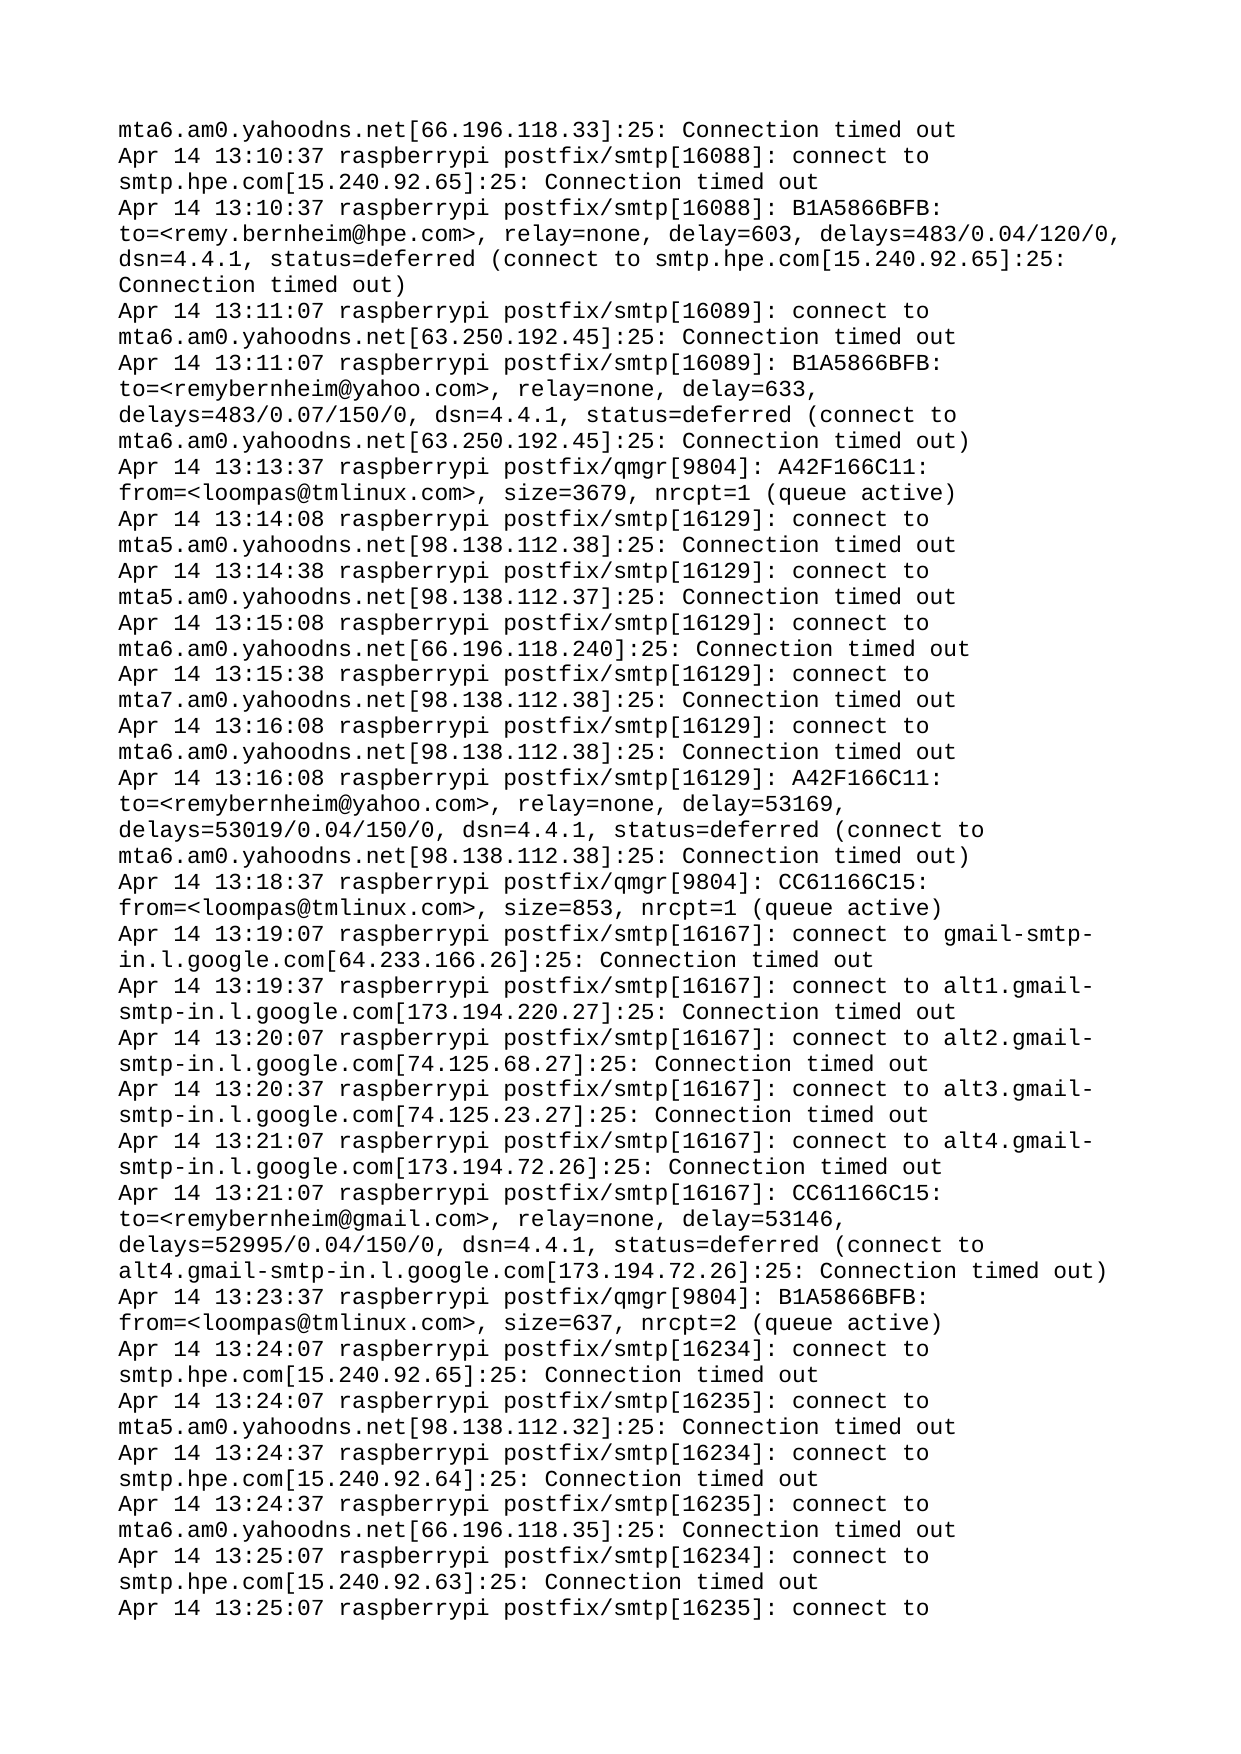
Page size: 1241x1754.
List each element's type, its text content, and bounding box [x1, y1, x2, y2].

text Apr 14 13:11:07 raspberrypi postfix/smtp[16089]: connect to mta6.am0.yahoodns.net[63.250.192.45]:25: Connection timed out [118, 300, 1122, 352]
text Apr 14 13:19:07 raspberrypi postfix/smtp[16167]: connect to gmail-smtp-in.l.google.com[64.233.166.26]:25: Connection timed out [118, 922, 1122, 974]
text Apr 14 13:15:08 raspberrypi postfix/smtp[16129]: connect to mta6.am0.yahoodns.net[66.196.118.240]:25: Connection timed out [118, 611, 1122, 663]
text Apr 14 13:15:38 raspberrypi postfix/smtp[16129]: connect to mta7.am0.yahoodns.net[98.138.112.38]:25: Connection timed out [118, 663, 1122, 715]
text Apr 14 13:14:08 raspberrypi postfix/smtp[16129]: connect to mta5.am0.yahoodns.net[98.138.112.38]:25: Connection timed out [118, 507, 1122, 559]
text Apr 14 13:24:37 raspberrypi postfix/smtp[16234]: connect to smtp.hpe.com[15.240.92.64]:25: Connection timed out [118, 1441, 1122, 1493]
text Apr 14 13:19:37 raspberrypi postfix/smtp[16167]: connect to alt1.gmail-smtp-in.l.google.com[173.194.220.27]:25: Connection timed out [118, 974, 1122, 1026]
text Apr 14 13:24:07 raspberrypi postfix/smtp[16235]: connect to mta5.am0.yahoodns.net[98.138.112.32]:25: Connection timed out [118, 1389, 1122, 1441]
text Apr 14 13:25:07 raspberrypi postfix/smtp[16235]: connect to [118, 1597, 1122, 1622]
text Apr 14 13:18:37 raspberrypi postfix/qmgr[9804]: CC61166C15: from=<loompas@tmlinux.com>, size=853, nrcpt=1 (queue active) [118, 870, 1122, 922]
text Apr 14 13:16:08 raspberrypi postfix/smtp[16129]: connect to mta6.am0.yahoodns.net[98.138.112.38]:25: Connection timed out [118, 715, 1122, 767]
text mta6.am0.yahoodns.net[66.196.118.33]:25: Connection timed out [118, 118, 1122, 144]
text Apr 14 13:25:07 raspberrypi postfix/smtp[16234]: connect to smtp.hpe.com[15.240.92.63]:25: Connection timed out [118, 1545, 1122, 1597]
text Apr 14 13:20:37 raspberrypi postfix/smtp[16167]: connect to alt3.gmail-smtp-in.l.google.com[74.125.23.27]:25: Connection timed out [118, 1078, 1122, 1130]
text Apr 14 13:20:07 raspberrypi postfix/smtp[16167]: connect to alt2.gmail-smtp-in.l.google.com[74.125.68.27]:25: Connection timed out [118, 1026, 1122, 1078]
text Apr 14 13:24:37 raspberrypi postfix/smtp[16235]: connect to mta6.am0.yahoodns.net[66.196.118.35]:25: Connection timed out [118, 1493, 1122, 1545]
text Apr 14 13:14:38 raspberrypi postfix/smtp[16129]: connect to mta5.am0.yahoodns.net[98.138.112.37]:25: Connection timed out [118, 559, 1122, 611]
text Apr 14 13:23:37 raspberrypi postfix/qmgr[9804]: B1A5866BFB: from=<loompas@tmlinux.com>, size=637, nrcpt=2 (queue active) [118, 1285, 1122, 1337]
text Apr 14 13:10:37 raspberrypi postfix/smtp[16088]: connect to smtp.hpe.com[15.240.92.65]:25: Connection timed out [118, 144, 1122, 196]
text Apr 14 13:21:07 raspberrypi postfix/smtp[16167]: connect to alt4.gmail-smtp-in.l.google.com[173.194.72.26]:25: Connection timed out [118, 1130, 1122, 1182]
text Apr 14 13:21:07 raspberrypi postfix/smtp[16167]: CC61166C15: to=<remybernheim@gmail.com>, relay=none, delay=53146, delays=52995/0.04/150/0, dsn=4.4.1, status=deferred (connect to alt4.gmail-smtp-in.l.google.com[173.194.72.26]:25: Connection timed out) [118, 1182, 1122, 1285]
text Apr 14 13:10:37 raspberrypi postfix/smtp[16088]: B1A5866BFB: to=<remy.bernheim@hpe.com>, relay=none, delay=603, delays=483/0.04/120/0, dsn=4.4.1, status=deferred (connect to smtp.hpe.com[15.240.92.65]:25: Connection timed out) [118, 196, 1122, 300]
text Apr 14 13:13:37 raspberrypi postfix/qmgr[9804]: A42F166C11: from=<loompas@tmlinux.com>, size=3679, nrcpt=1 (queue active) [118, 455, 1122, 507]
text Apr 14 13:11:07 raspberrypi postfix/smtp[16089]: B1A5866BFB: to=<remybernheim@yahoo.com>, relay=none, delay=633, delays=483/0.07/150/0, dsn=4.4.1, status=deferred (connect to mta6.am0.yahoodns.net[63.250.192.45]:25: Connection timed out) [118, 352, 1122, 455]
text Apr 14 13:16:08 raspberrypi postfix/smtp[16129]: A42F166C11: to=<remybernheim@yahoo.com>, relay=none, delay=53169, delays=53019/0.04/150/0, dsn=4.4.1, status=deferred (connect to mta6.am0.yahoodns.net[98.138.112.38]:25: Connection timed out) [118, 767, 1122, 870]
text Apr 14 13:24:07 raspberrypi postfix/smtp[16234]: connect to smtp.hpe.com[15.240.92.65]:25: Connection timed out [118, 1337, 1122, 1389]
